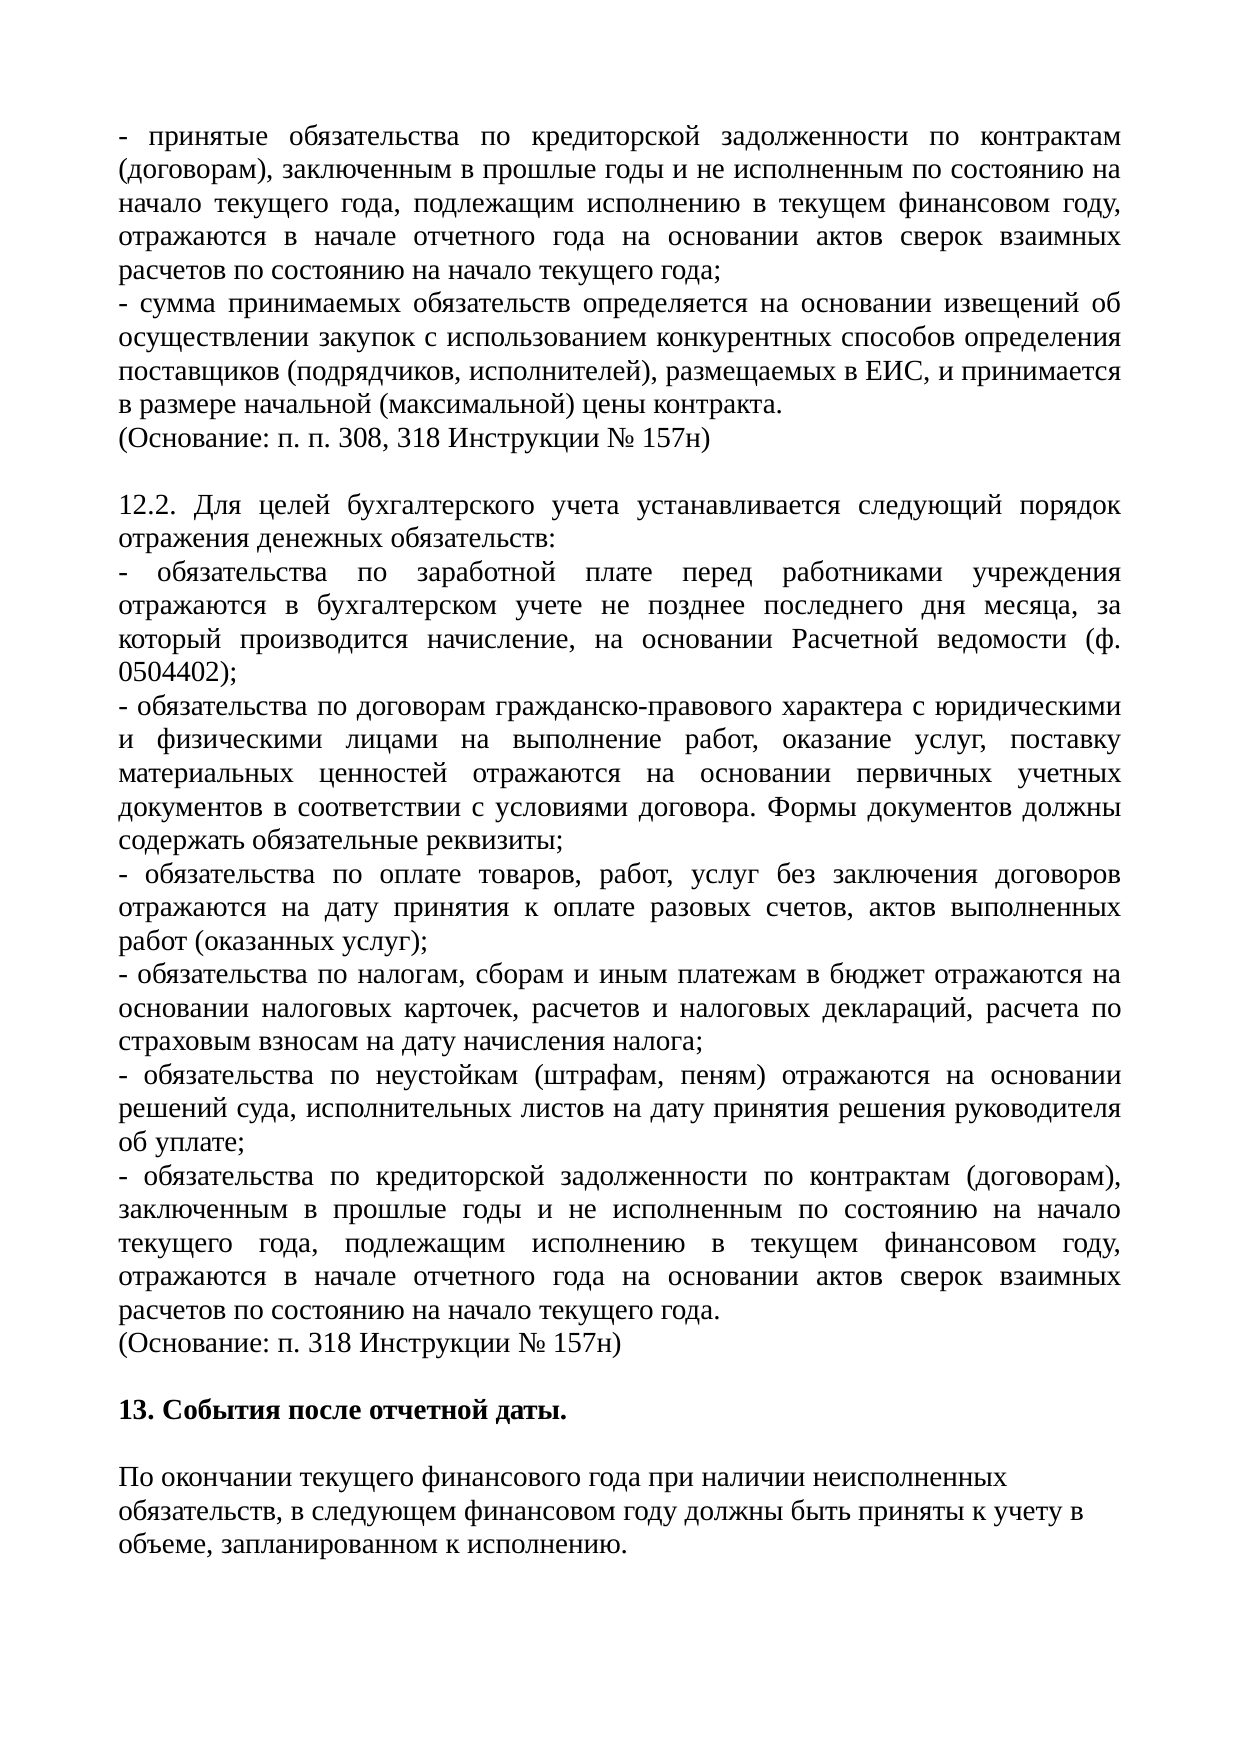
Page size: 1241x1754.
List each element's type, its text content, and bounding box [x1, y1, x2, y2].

text - сумма принимаемых обязательств определяется на основании извещений об осуществлении закупок с использованием конкурентных способов определения поставщиков (подрядчиков, исполнителей), размещаемых в ЕИС, и принимается в размере начальной (максимальной) цены контракта. [118, 286, 1122, 420]
text - принятые обязательства по кредиторской задолженности по контрактам (договорам), заключенным в прошлые годы и не исполненным по состоянию на начало текущего года, подлежащим исполнению в текущем финансовом году, отражаются в начале отчетного года на основании актов сверок взаимных расчетов по состоянию на начало текущего года; [118, 118, 1122, 286]
text 13. События после отчетной даты. [118, 1393, 1122, 1426]
text - обязательства по кредиторской задолженности по контрактам (договорам), заключенным в прошлые годы и не исполненным по состоянию на начало текущего года, подлежащим исполнению в текущем финансовом году, отражаются в начале отчетного года на основании актов сверок взаимных расчетов по состоянию на начало текущего года. [118, 1158, 1122, 1326]
text - обязательства по заработной плате перед работниками учреждения отражаются в бухгалтерском учете не позднее последнего дня месяца, за который производится начисление, на основании Расчетной ведомости (ф. 0504402); [118, 554, 1122, 688]
text 12.2. Для целей бухгалтерского учета устанавливается следующий порядок отражения денежных обязательств: [118, 487, 1122, 554]
text - обязательства по налогам, сборам и иным платежам в бюджет отражаются на основании налоговых карточек, расчетов и налоговых деклараций, расчета по страховым взносам на дату начисления налога; [118, 957, 1122, 1057]
text (Основание: п. 318 Инструкции № 157н) [118, 1326, 1122, 1359]
text (Основание: п. п. 308, 318 Инструкции № 157н) [118, 420, 1122, 453]
text - обязательства по оплате товаров, работ, услуг без заключения договоров отражаются на дату принятия к оплате разовых счетов, актов выполненных работ (оказанных услуг); [118, 856, 1122, 957]
text - обязательства по неустойкам (штрафам, пеням) отражаются на основании решений суда, исполнительных листов на дату принятия решения руководителя об уплате; [118, 1057, 1122, 1158]
text - обязательства по договорам гражданско-правового характера с юридическими и физическими лицами на выполнение работ, оказание услуг, поставку материальных ценностей отражаются на основании первичных учетных документов в соответствии с условиями договора. Формы документов должны содержать обязательные реквизиты; [118, 688, 1122, 856]
text По окончании текущего финансового года при наличии неисполненных обязательств, в следующем финансовом году должны быть приняты к учету в объеме, запланированном к исполнению. [118, 1460, 1122, 1560]
